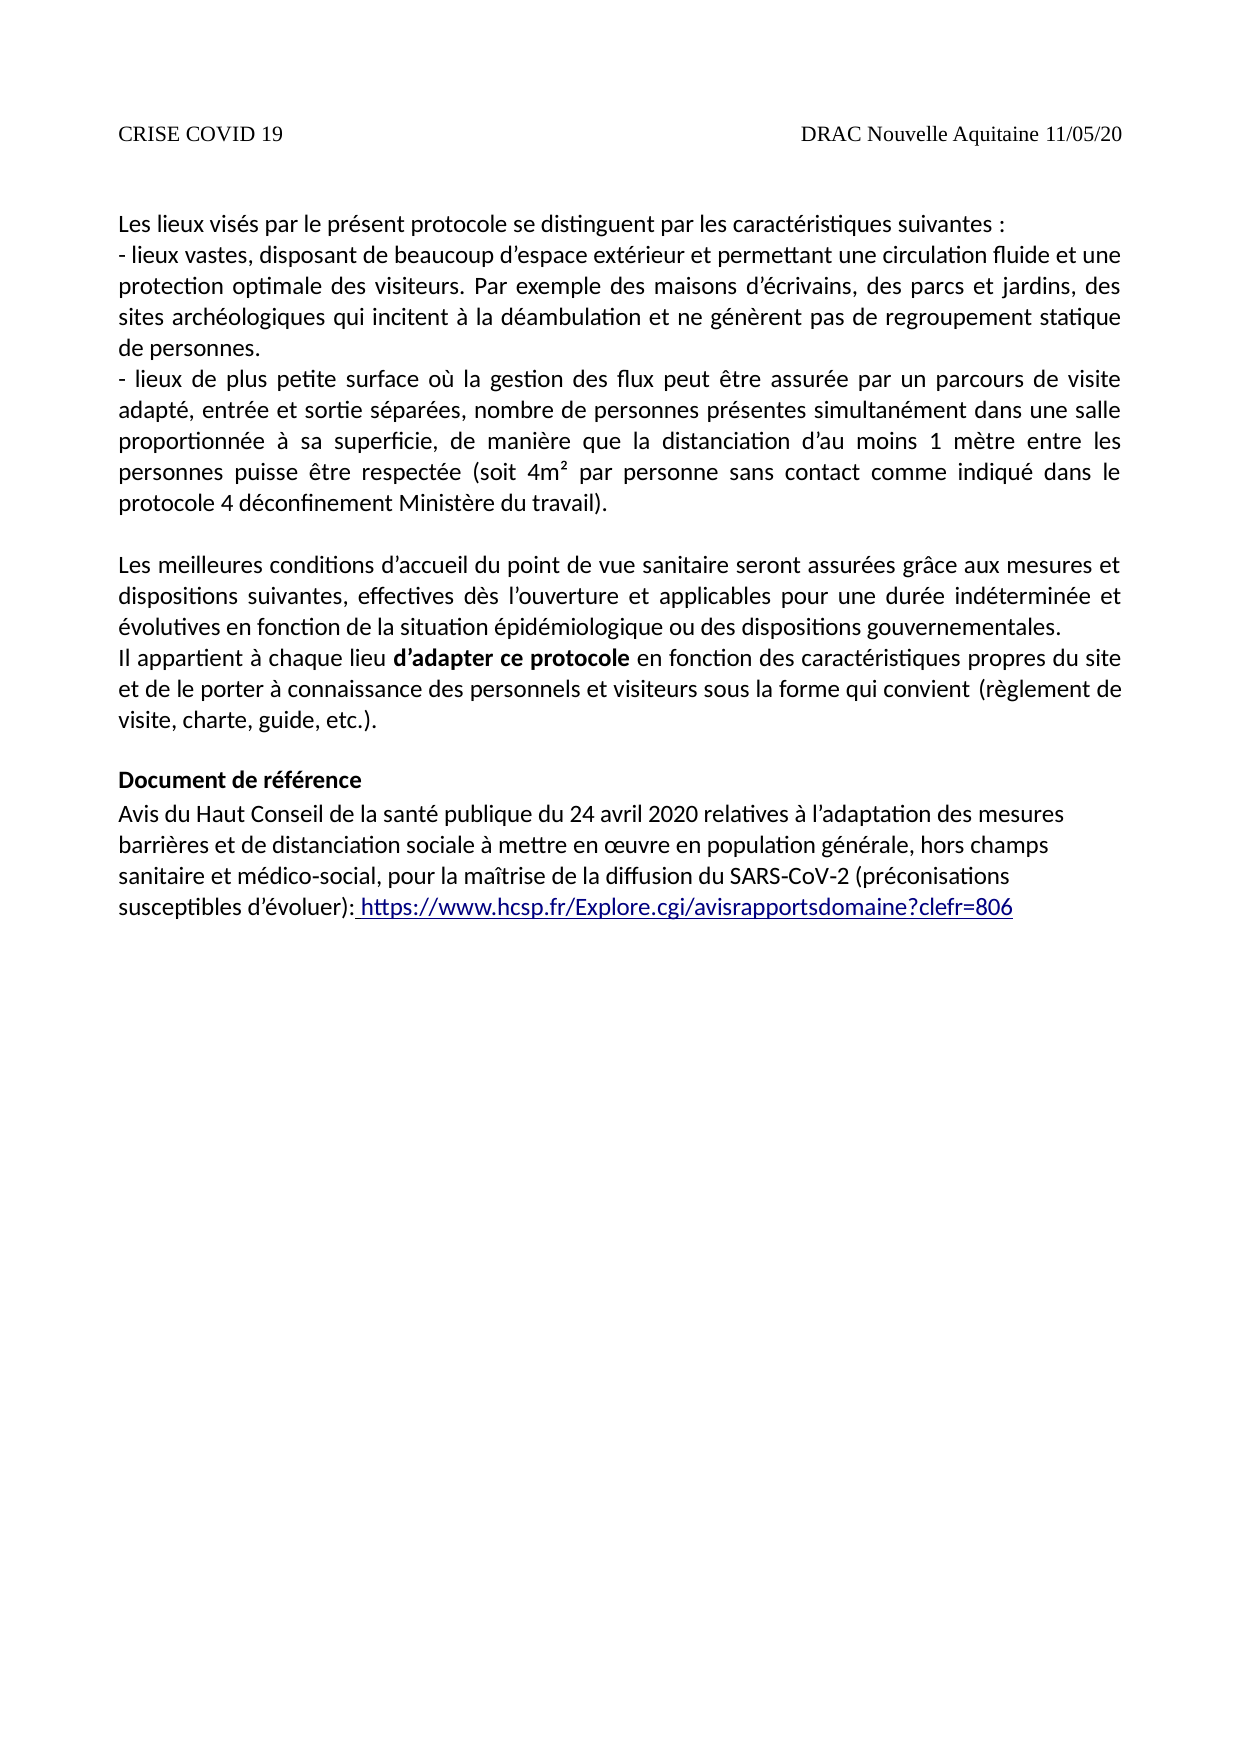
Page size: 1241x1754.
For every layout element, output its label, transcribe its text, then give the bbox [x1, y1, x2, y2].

text barrières et de distanciation sociale à mettre en œuvre en population générale, hors champs [118, 829, 1122, 860]
text Il appartient à chaque lieu d’adapter ce protocole en fonction des caractéristiques propres du site et de le porter à connaissance des personnels et visiteurs sous la forme qui convient (règlement de visite, charte, guide, etc.). [118, 642, 1122, 735]
text sanitaire et médico‐social, pour la maîtrise de la diffusion du SARS‐CoV‐2 (préconisations [118, 860, 1122, 891]
text - lieux vastes, disposant de beaucoup d’espace extérieur et permettant une circulation fluide et une protection optimale des visiteurs. Par exemple des maisons d’écrivains, des parcs et jardins, des sites archéologiques qui incitent à la déambulation et ne génèrent pas de regroupement statique de personnes. [118, 239, 1122, 363]
text - lieux de plus petite surface où la gestion des flux peut être assurée par un parcours de visite adapté, entrée et sortie séparées, nombre de personnes présentes simultanément dans une salle proportionnée à sa superficie, de manière que la distanciation d’au moins 1 mètre entre les personnes puisse être respectée (soit 4m² par personne sans contact comme indiqué dans le protocole 4 déconfinement Ministère du travail). [118, 363, 1122, 518]
text Les meilleures conditions d’accueil du point de vue sanitaire seront assurées grâce aux mesures et dispositions suivantes, effectives dès l’ouverture et applicables pour une durée indéterminée et évolutives en fonction de la situation épidémiologique ou des dispositions gouvernementales. [118, 549, 1122, 642]
text Document de référence [118, 764, 1122, 796]
text Les lieux visés par le présent protocole se distinguent par les caractéristiques suivantes : [118, 208, 1122, 239]
text Avis du Haut Conseil de la santé publique du 24 avril 2020 relatives à l’adaptation des mesures [118, 798, 1122, 829]
text susceptibles d’évoluer): https://www.hcsp.fr/Explore.cgi/avisrapportsdomaine?clefr=806 [118, 891, 1122, 922]
